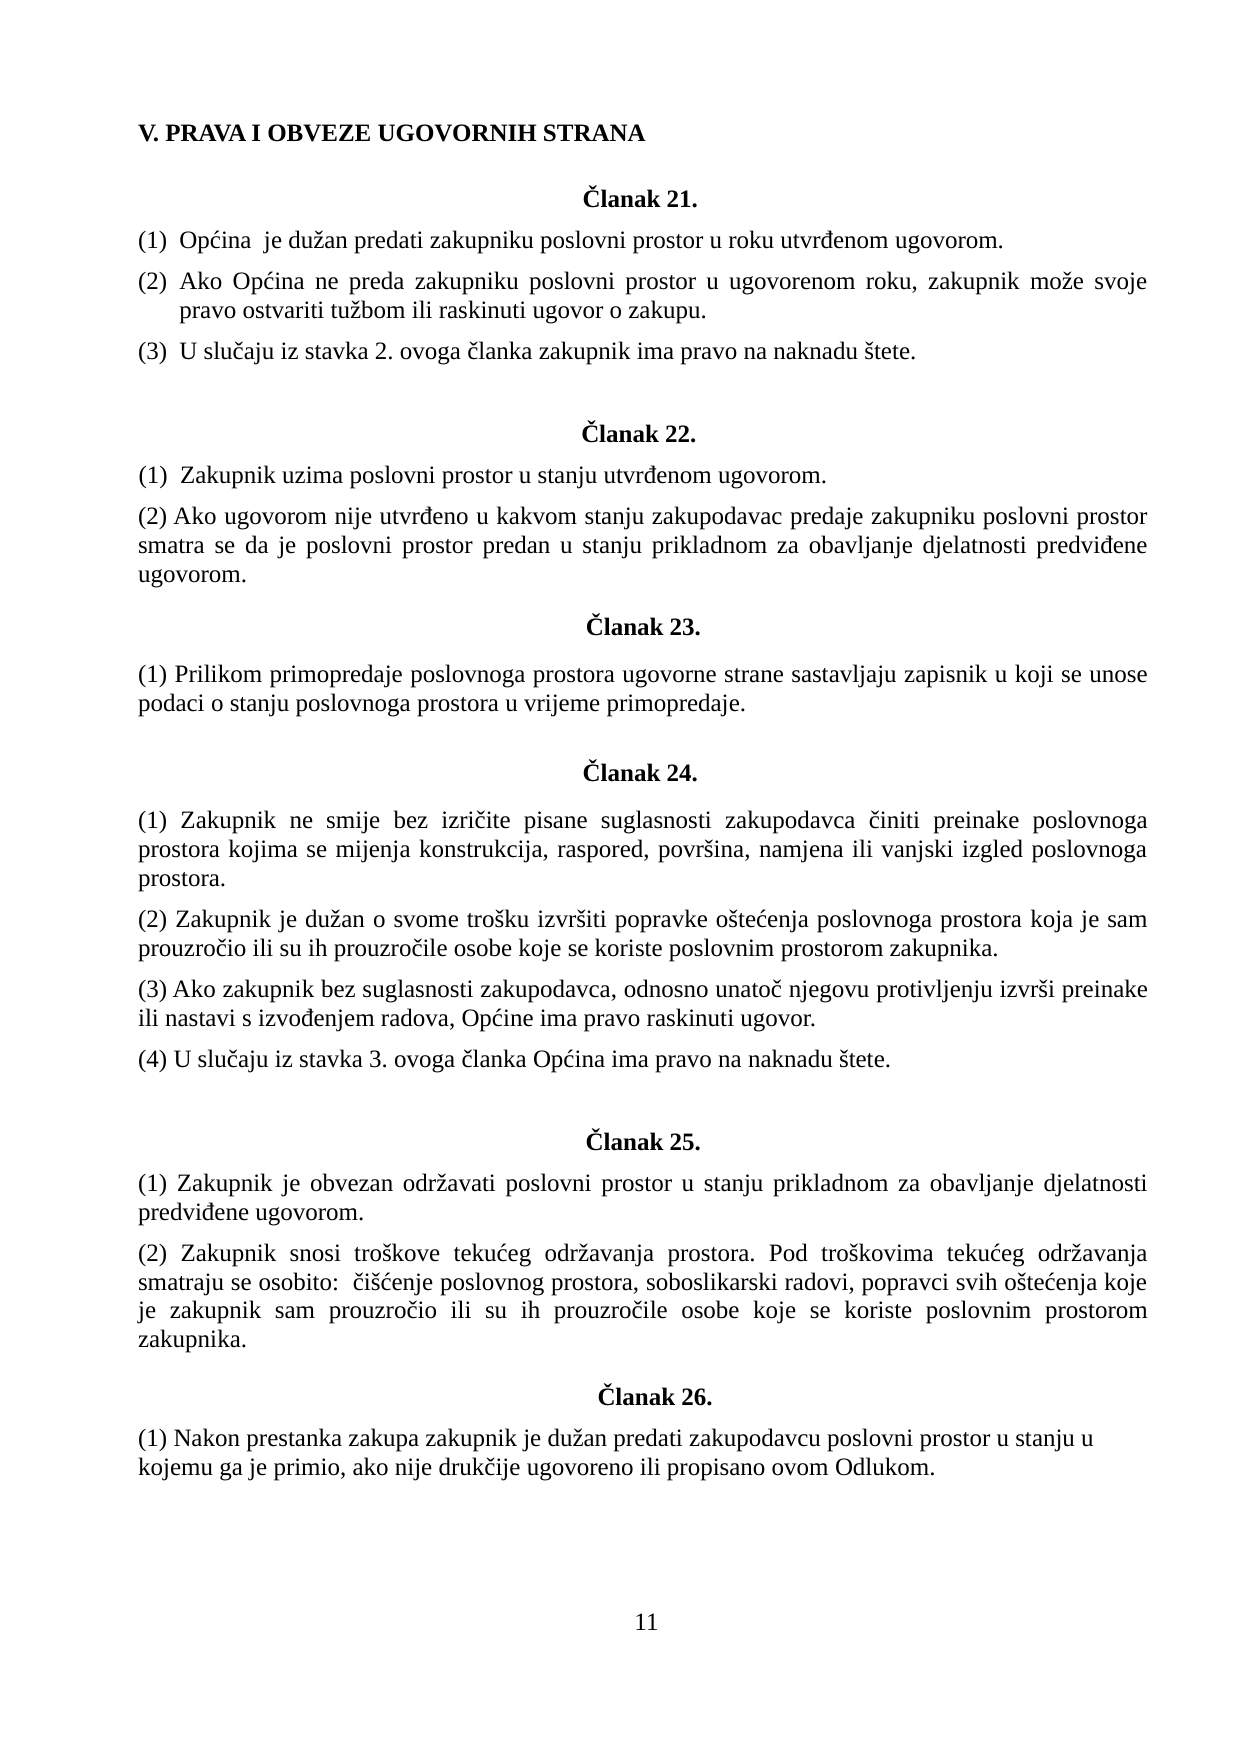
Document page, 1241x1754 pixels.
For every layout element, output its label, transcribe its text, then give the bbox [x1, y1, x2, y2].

list Članak 23. [126, 612, 1148, 641]
list (1) Zakupnik uzima poslovni prostor u stanju utvrđenom ugovorom. [126, 460, 1148, 489]
list Članak 22. [181, 419, 1148, 447]
list (1) Prilikom primopredaje poslovnoga prostora ugovorne strane sastavljaju zapisnik u koji se unose podaci o stanju poslovnoga prostora u vrijeme primopredaje. [120, 659, 1148, 717]
list Članak 24. [138, 758, 1148, 787]
list Ako Općina ne preda zakupniku poslovni prostor u ugovorenom roku, zakupnik može svoje pravo ostvariti tužbom ili raskinuti ugovor o zakupu. [138, 266, 1148, 324]
list V. PRAVA I OBVEZE UGOVORNIH STRANA [138, 118, 1148, 147]
text Članak 21. [138, 184, 1148, 212]
list (2) Zakupnik je dužan o svome trošku izvršiti popravke oštećenja poslovnoga prostora koja je sam prouzročio ili su ih prouzročile osobe koje se koriste poslovnim prostorom zakupnika. [114, 904, 1148, 962]
list (2) Ako ugovorom nije utvrđeno u kakvom stanju zakupodavac predaje zakupniku poslovni prostor smatra se da je poslovni prostor predan u stanju prikladnom za obavljanje djelatnosti predviđene ugovorom. [126, 501, 1148, 587]
list (3) Ako zakupnik bez suglasnosti zakupodavca, odnosno unatoč njegovu protivljenju izvrši preinake ili nastavi s izvođenjem radova, Općine ima pravo raskinuti ugovor. [114, 974, 1148, 1032]
list U slučaju iz stavka 2. ovoga članka zakupnik ima pravo na naknadu štete. [138, 336, 1148, 365]
list (2) Zakupnik snosi troškove tekućeg održavanja prostora. Pod troškovima tekućeg održavanja smatraju se osobito: čišćenje poslovnog prostora, soboslikarski radovi, popravci svih oštećenja koje je zakupnik sam prouzročio ili su ih prouzročile osobe koje se koriste poslovnim prostorom zakupnika. [138, 1238, 1148, 1353]
list Članak 25. [144, 1127, 1148, 1156]
list (1) Zakupnik je obvezan održavati poslovni prostor u stanju prikladnom za obavljanje djelatnosti predviđene ugovorom. [102, 1168, 1148, 1226]
list (4) U slučaju iz stavka 3. ovoga članka Općina ima pravo na naknadu štete. [114, 1044, 1148, 1073]
list Članak 26. [167, 1382, 1148, 1411]
list (1) Nakon prestanka zakupa zakupnik je dužan predati zakupodavcu poslovni prostor u stanju u kojemu ga je primio, ako nije drukčije ugovoreno ili propisano ovom Odlukom. [108, 1423, 1148, 1481]
list (1) Zakupnik ne smije bez izričite pisane suglasnosti zakupodavca činiti preinake poslovnoga prostora kojima se mijenja konstrukcija, raspored, površina, namjena ili vanjski izgled poslovnoga prostora. [114, 806, 1148, 892]
list Općina je dužan predati zakupniku poslovni prostor u roku utvrđenom ugovorom. [138, 225, 1148, 254]
